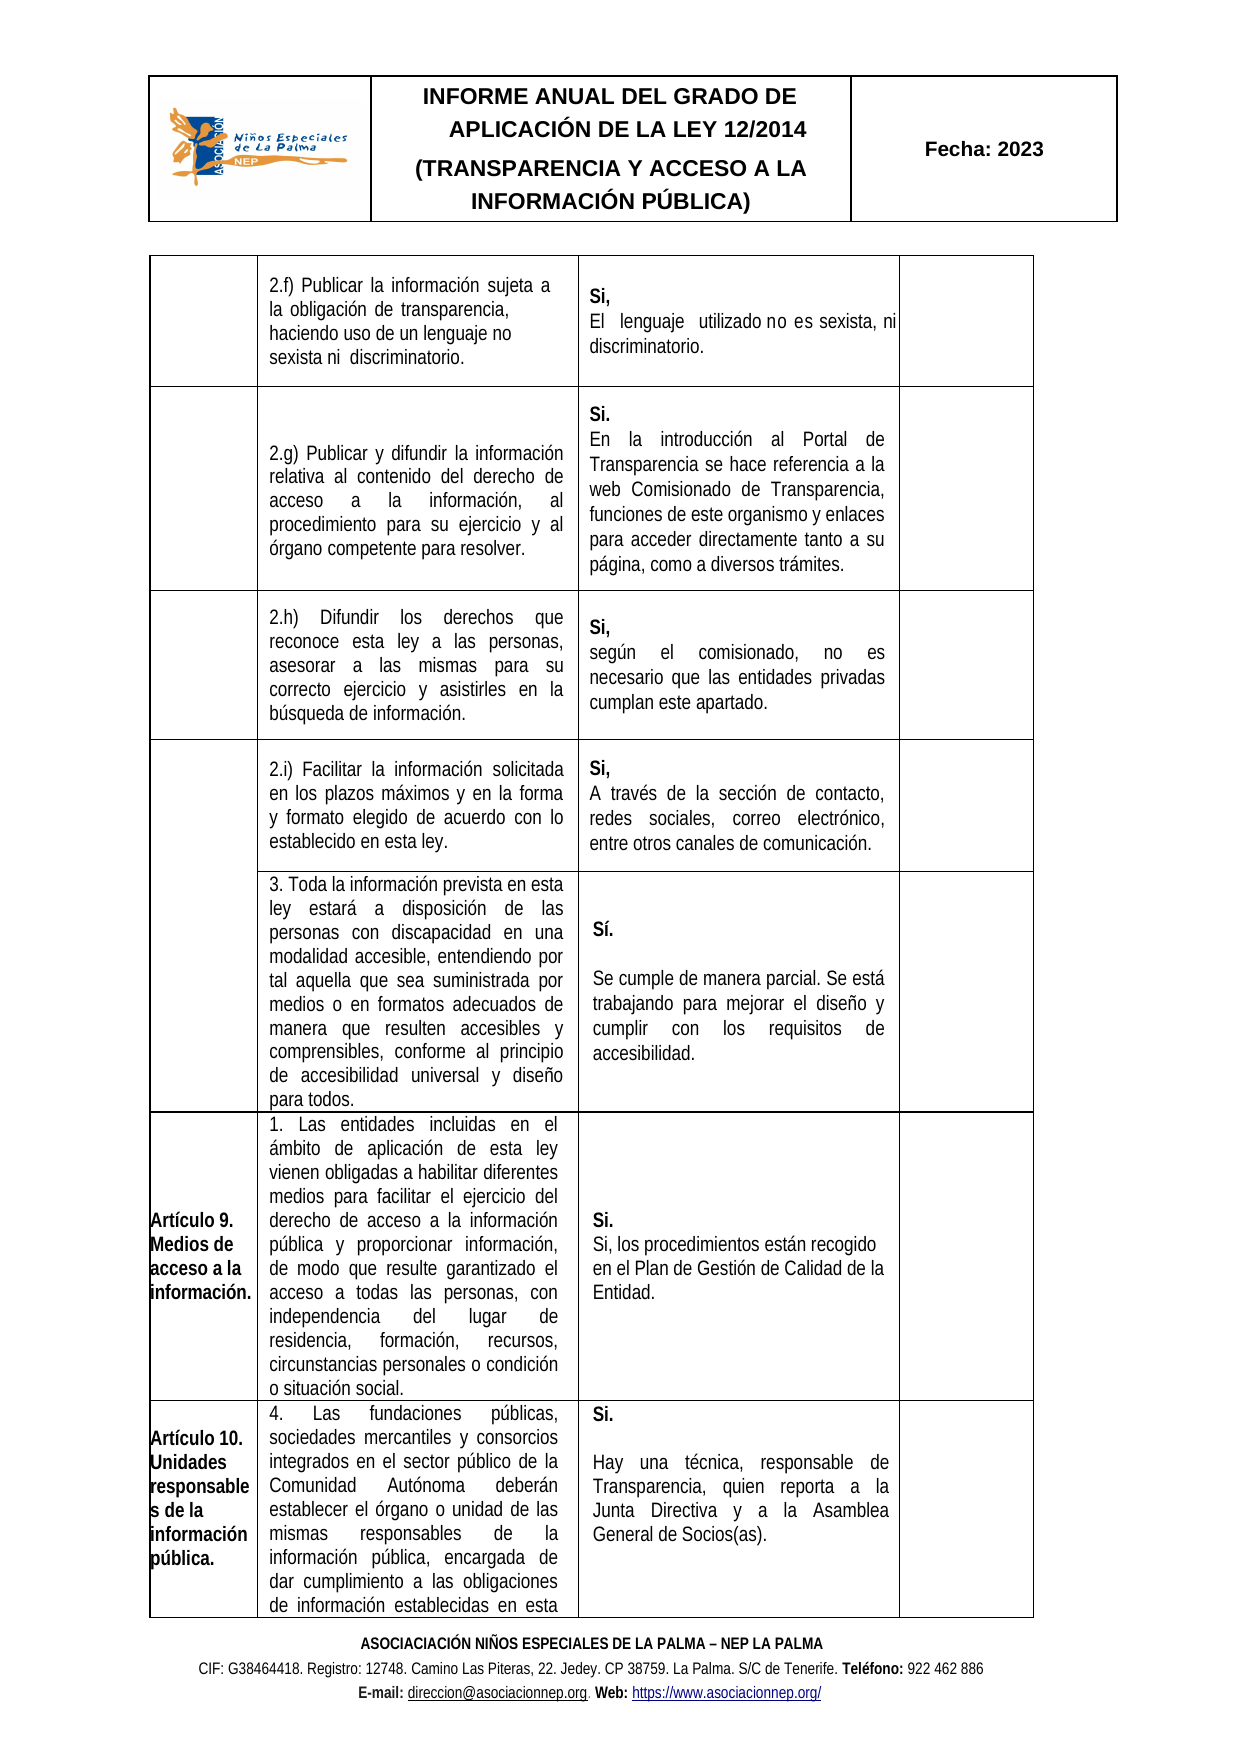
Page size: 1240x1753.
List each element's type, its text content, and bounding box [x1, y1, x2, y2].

table_cell 2.h) Difundir los derechos que reconoce esta ley a las personas, asesorar a las mismas para su correcto ejercicio y asistirles en la búsqueda de información. [258, 591, 578, 739]
table_cell Si. Hay una técnica, responsable de Transparencia, quien reporta a la Junta Directiva y a la Asamblea General de Socios(as). [579, 1401, 899, 1617]
table_cell Si. Si, los procedimientos están recogido en el Plan de Gestión de Calidad de la Entidad. [579, 1113, 899, 1400]
table_cell [151, 871, 257, 1111]
table_cell [900, 591, 1033, 739]
table_cell Si, A través de la sección de contacto, redes sociales, correo electrónico, entre otros canales de comunicación. [579, 740, 899, 871]
table_cell Si, El lenguaje utilizado no es sexista, ni discriminatorio. [579, 256, 899, 386]
table_cell 3. Toda la información prevista en esta ley estará a disposición de las personas con discapacidad en una modalidad accesible, entendiendo por tal aquella que sea suministrada por medios o en formatos adecuados de manera que resulten accesibles y comprensibles, conforme al principio de accesibilidad universal y diseño para todos. [258, 872, 578, 1111]
table_cell [900, 872, 1033, 1111]
table_cell [900, 1401, 1033, 1617]
table_cell Si, según el comisionado, no es necesario que las entidades privadas cumplan este apartado. [579, 591, 899, 739]
table_cell [151, 387, 257, 590]
table_cell 1. Las entidades incluidas en el ámbito de aplicación de esta ley vienen obligadas a habilitar diferentes medios para facilitar el ejercicio del derecho de acceso a la información pública y proporcionar información, de modo que resulte garantizado el acceso a todas las personas, con independencia del lugar de residencia, formación, recursos, circunstancias personales o condición o situación social. [258, 1113, 578, 1400]
table_cell [151, 591, 257, 739]
table_cell 4. Las fundaciones públicas, sociedades mercantiles y consorcios integrados en el sector público de la Comunidad Autónoma deberán establecer el órgano o unidad de las mismas responsables de la información pública, encargada de dar cumplimiento a las obligaciones de información establecidas en esta [258, 1401, 578, 1617]
table_cell [900, 256, 1033, 386]
table_cell 2.i) Facilitar la información solicitada en los plazos máximos y en la forma y formato elegido de acuerdo con lo establecido en esta ley. [258, 740, 578, 871]
table_cell [151, 740, 257, 871]
table_cell [900, 387, 1033, 590]
table_cell [900, 1113, 1033, 1400]
table_cell [151, 256, 257, 386]
table_cell [900, 740, 1033, 871]
table_cell 2.g) Publicar y difundir la información relativa al contenido del derecho de acceso a la información, al procedimiento para su ejercicio y al órgano competente para resolver. [258, 387, 578, 590]
table_cell Artículo 10. Unidades responsables de la información pública. [151, 1401, 257, 1617]
table_cell Artículo 9. Medios de acceso a la información. [151, 1113, 257, 1400]
table_cell Sí. Se cumple de manera parcial. Se está trabajando para mejorar el diseño y cumplir con los requisitos de accesibilidad. [579, 872, 899, 1111]
table_cell Si. En la introducción al Portal de Transparencia se hace referencia a la web Comisionado de Transparencia, funciones de este organismo y enlaces para acceder directamente tanto a su página, como a diversos trámites. [579, 387, 899, 590]
table_cell 2.f) Publicar la información sujeta a la obligación de transparencia, haciendo uso de un lenguaje no sexista ni discriminatorio. [258, 256, 578, 386]
